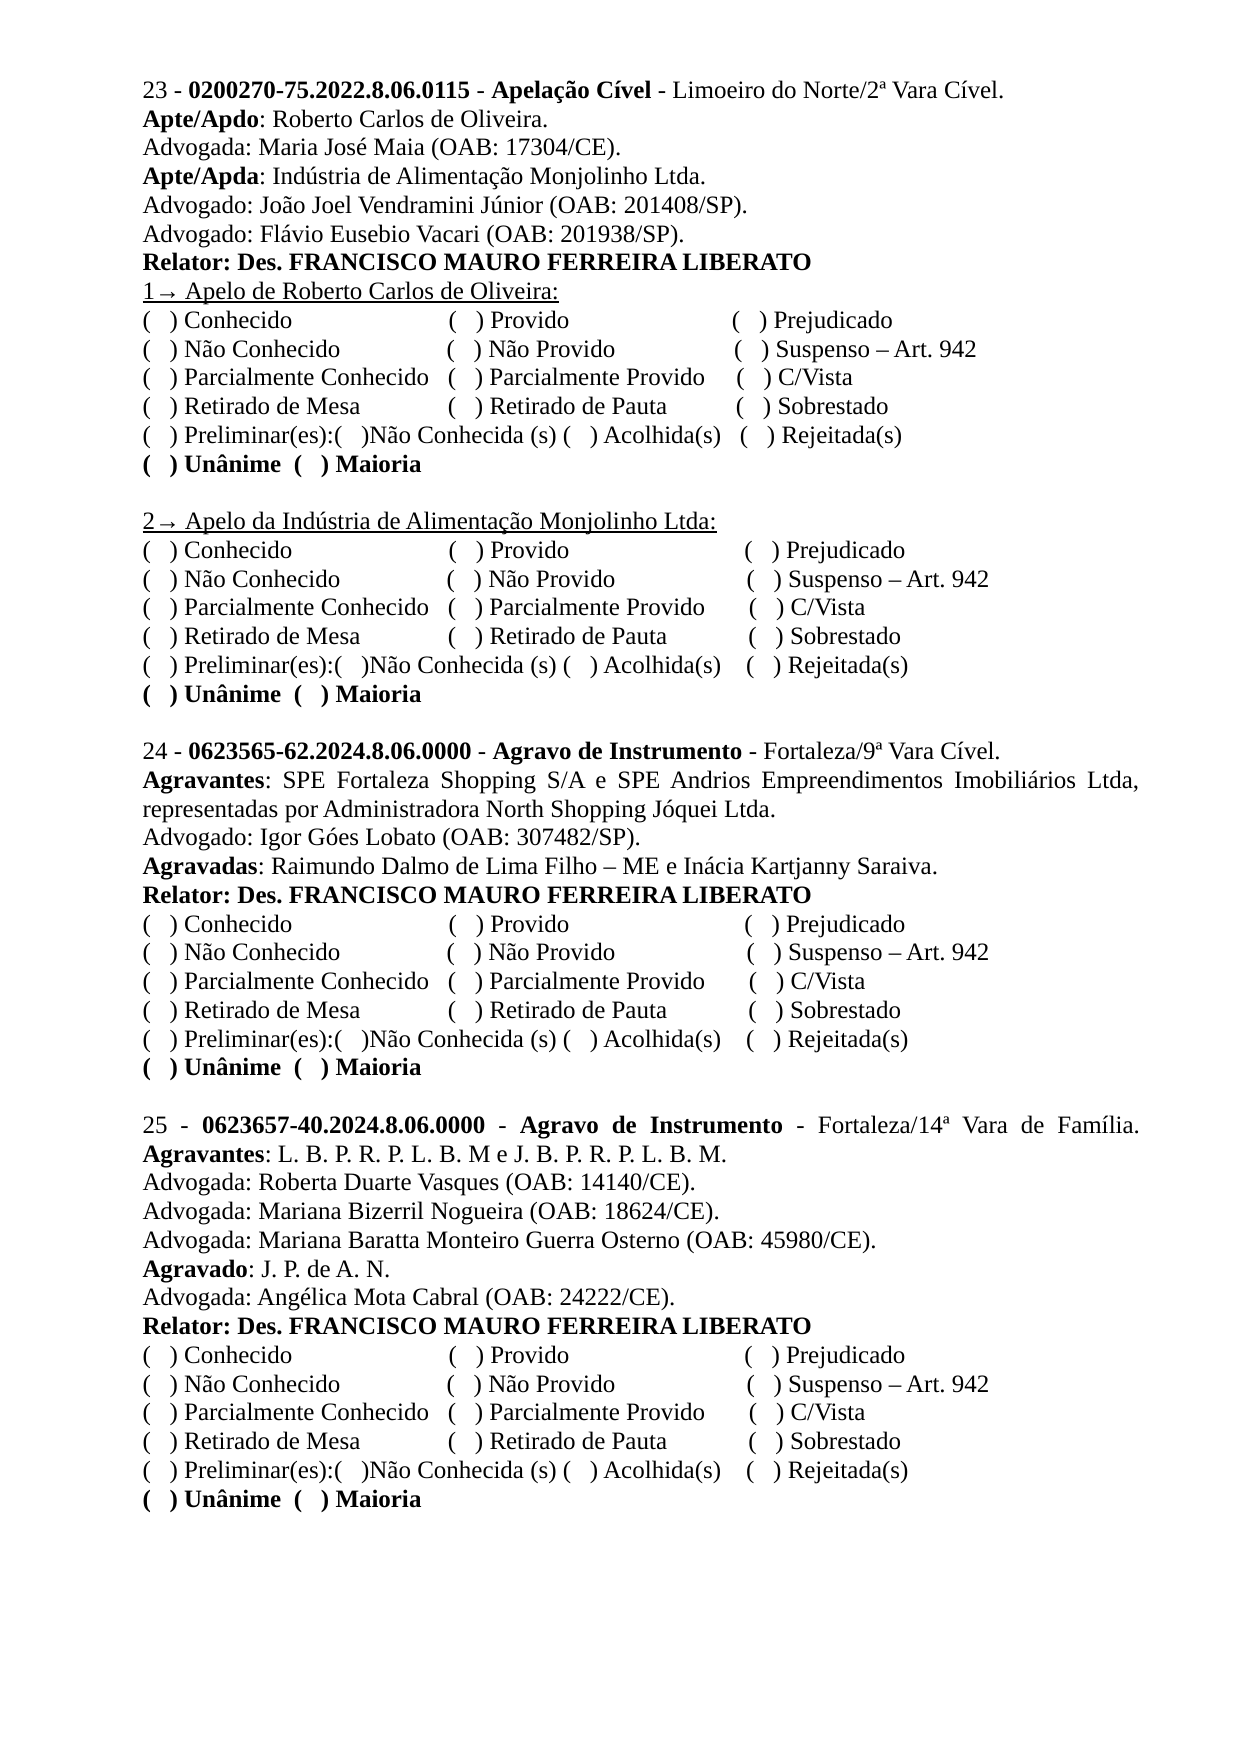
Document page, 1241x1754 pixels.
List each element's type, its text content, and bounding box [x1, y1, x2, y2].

text Apte/Apdo: Roberto Carlos de Oliveira. [142, 104, 1141, 132]
text ( ) Parcialmente Conhecido ( ) Parcialmente Provido ( ) C/Vista [142, 592, 1158, 621]
text Advogada: Angélica Mota Cabral (OAB: 24222/CE). [142, 1282, 1141, 1311]
text Advogado: Igor Góes Lobato (OAB: 307482/SP). [142, 822, 1141, 851]
text Advogada: Mariana Bizerril Nogueira (OAB: 18624/CE). [142, 1196, 1141, 1225]
text Agravantes: SPE Fortaleza Shopping S/A e SPE Andrios Empreendimentos Imobiliários Ltda, representadas por Administradora North Shopping Jóquei Ltda. [142, 765, 1141, 822]
text Relator: Des. FRANCISCO MAURO FERREIRA LIBERATO [142, 1311, 1141, 1340]
text ( ) Preliminar(es):( )Não Conhecida (s) ( ) Acolhida(s) ( ) Rejeitada(s) [142, 650, 1158, 679]
text ( ) Retirado de Mesa ( ) Retirado de Pauta ( ) Sobrestado [142, 1426, 1158, 1455]
text ( ) Não Conhecido ( ) Não Provido ( ) Suspenso – Art. 942 [142, 334, 1158, 362]
text ( ) Unânime ( ) Maioria [142, 449, 1158, 477]
text 2→ Apelo da Indústria de Alimentação Monjolinho Ltda: [142, 506, 1141, 535]
text ( ) Parcialmente Conhecido ( ) Parcialmente Provido ( ) C/Vista [142, 1397, 1158, 1426]
text ( ) Retirado de Mesa ( ) Retirado de Pauta ( ) Sobrestado [142, 621, 1158, 650]
text ( ) Não Conhecido ( ) Não Provido ( ) Suspenso – Art. 942 [142, 1369, 1158, 1397]
text ( ) Não Conhecido ( ) Não Provido ( ) Suspenso – Art. 942 [142, 937, 1158, 966]
text Apte/Apda: Indústria de Alimentação Monjolinho Ltda. [142, 161, 1141, 190]
text Advogada: Maria José Maia (OAB: 17304/CE). [142, 132, 1141, 161]
text 24 - 0623565-62.2024.8.06.0000 - Agravo de Instrumento - Fortaleza/9ª Vara Cível. [142, 736, 1141, 765]
text ( ) Retirado de Mesa ( ) Retirado de Pauta ( ) Sobrestado [142, 995, 1158, 1024]
text ( ) Preliminar(es):( )Não Conhecida (s) ( ) Acolhida(s) ( ) Rejeitada(s) [142, 1455, 1158, 1484]
text ( ) Retirado de Mesa ( ) Retirado de Pauta ( ) Sobrestado [142, 391, 1158, 420]
text Advogado: Flávio Eusebio Vacari (OAB: 201938/SP). [142, 219, 1141, 247]
text ( ) Unânime ( ) Maioria [142, 1052, 1158, 1081]
text ( ) Parcialmente Conhecido ( ) Parcialmente Provido ( ) C/Vista [142, 966, 1158, 995]
text ( ) Conhecido ( ) Provido ( ) Prejudicado [142, 909, 1141, 937]
text ( ) Parcialmente Conhecido ( ) Parcialmente Provido ( ) C/Vista [142, 362, 1158, 391]
text ( ) Conhecido ( ) Provido ( ) Prejudicado [142, 1340, 1141, 1369]
text 23 - 0200270-75.2022.8.06.0115 - Apelação Cível - Limoeiro do Norte/2ª Vara Cível. [142, 75, 1141, 104]
text ( ) Não Conhecido ( ) Não Provido ( ) Suspenso – Art. 942 [142, 564, 1158, 592]
text Relator: Des. FRANCISCO MAURO FERREIRA LIBERATO [142, 880, 1141, 909]
text ( ) Conhecido ( ) Provido ( ) Prejudicado [142, 535, 1141, 564]
text ( ) Preliminar(es):( )Não Conhecida (s) ( ) Acolhida(s) ( ) Rejeitada(s) [142, 420, 1158, 449]
text Agravadas: Raimundo Dalmo de Lima Filho – ME e Inácia Kartjanny Saraiva. [142, 851, 1141, 880]
text Agravado: J. P. de A. N. [142, 1254, 1141, 1282]
text Relator: Des. FRANCISCO MAURO FERREIRA LIBERATO [142, 247, 1141, 276]
text ( ) Preliminar(es):( )Não Conhecida (s) ( ) Acolhida(s) ( ) Rejeitada(s) [142, 1024, 1158, 1052]
text Advogado: João Joel Vendramini Júnior (OAB: 201408/SP). [142, 190, 1141, 219]
text ( ) Unânime ( ) Maioria [142, 679, 1158, 707]
text Advogada: Roberta Duarte Vasques (OAB: 14140/CE). [142, 1167, 1141, 1196]
text ( ) Unânime ( ) Maioria [142, 1484, 1158, 1512]
text 1→ Apelo de Roberto Carlos de Oliveira: [142, 276, 1141, 305]
text ( ) Conhecido ( ) Provido ( ) Prejudicado [142, 305, 1141, 334]
text Advogada: Mariana Baratta Monteiro Guerra Osterno (OAB: 45980/CE). [142, 1225, 1141, 1254]
text 25 - 0623657-40.2024.8.06.0000 - Agravo de Instrumento - Fortaleza/14ª Vara de Família. Agravantes: L. B. P. R. P. L. B. M e J. B. P. R. P. L. B. M. [142, 1110, 1141, 1167]
